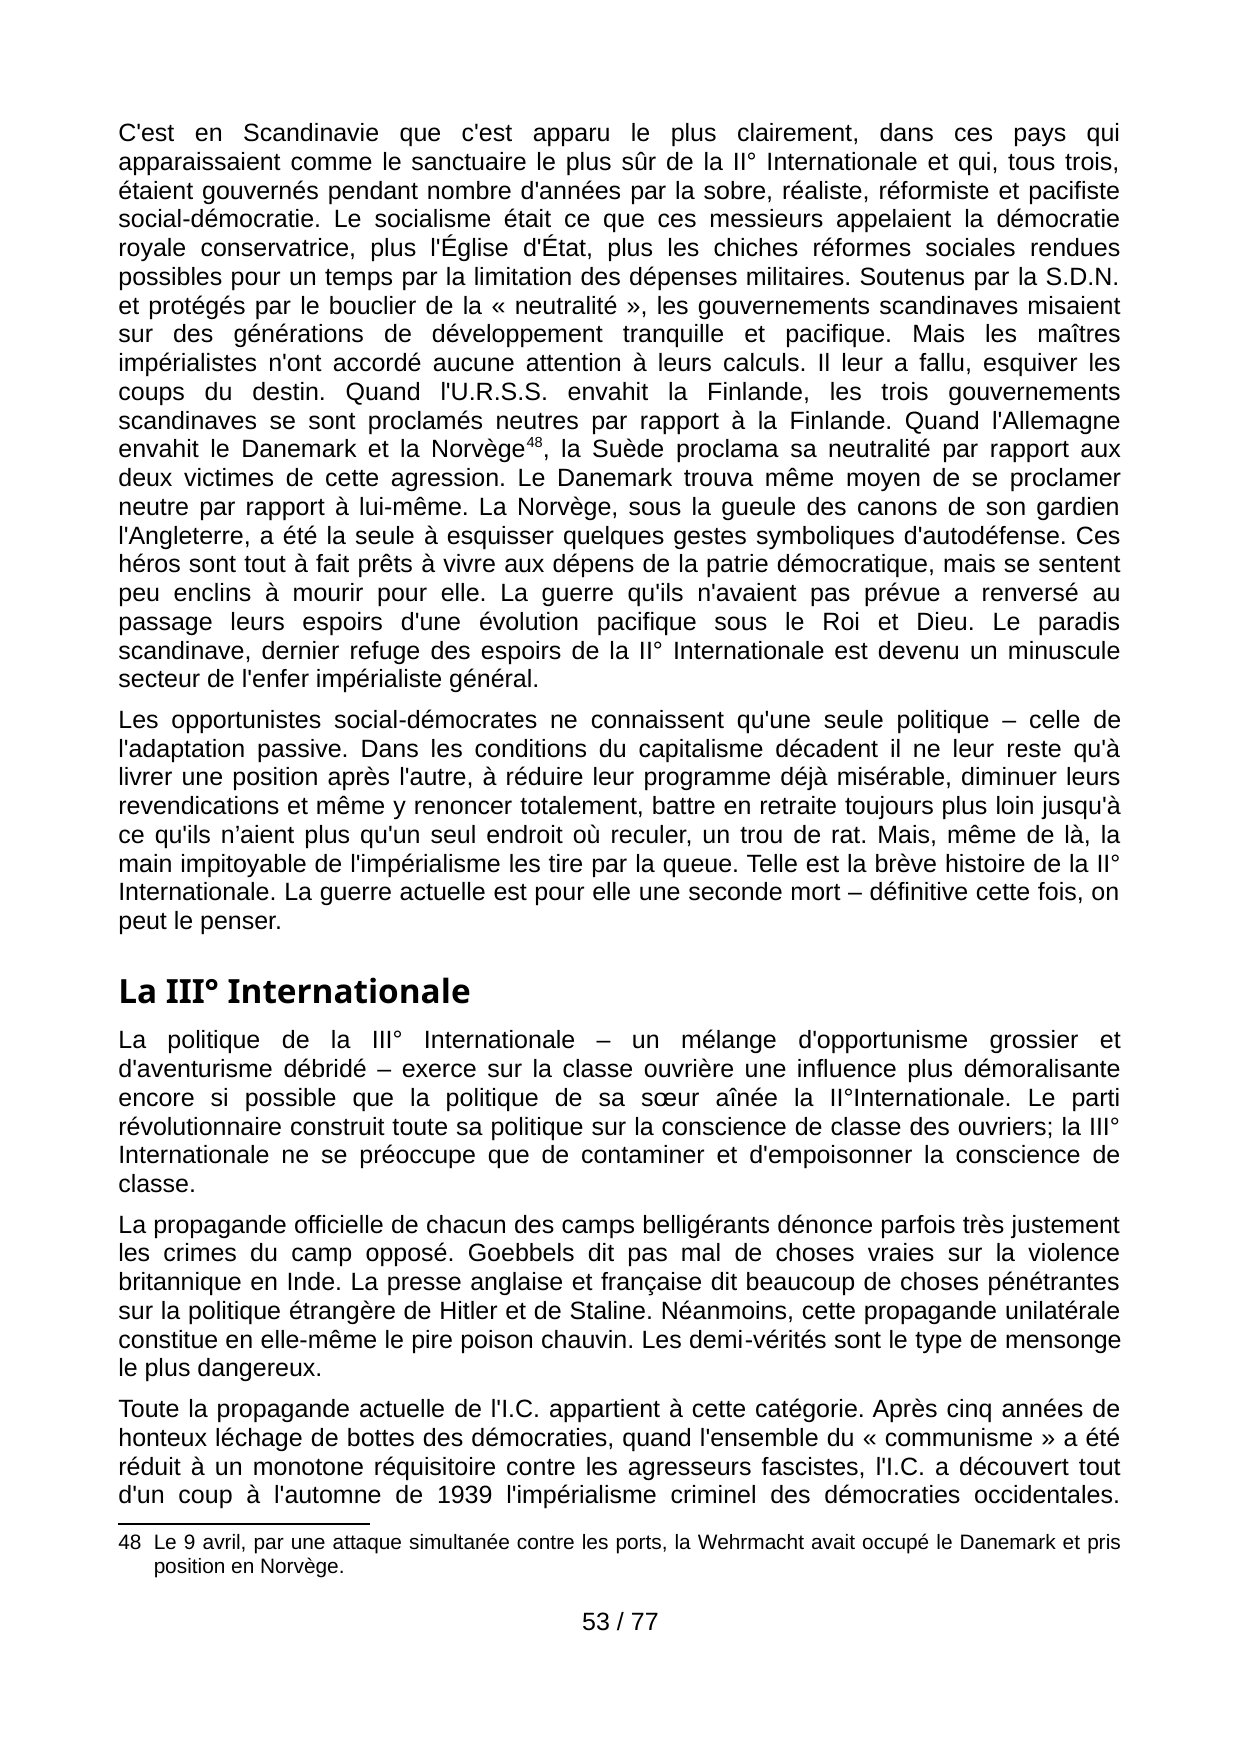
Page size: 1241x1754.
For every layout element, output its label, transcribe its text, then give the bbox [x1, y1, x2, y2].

text Le 9 avril, par une attaque simultanée contre les ports, la Wehrmacht avait occupé le Danemark et pris position en Norvège. [118, 1530, 1122, 1578]
text Toute la propagande actuelle de l'I.C. appartient à cette catégorie. Après cinq années de honteux léchage de bottes des démocraties, quand l'ensemble du « communisme » a été réduit à un monotone réquisitoire contre les agresseurs fascistes, l'I.C. a découvert tout d'un coup à l'automne de 1939 l'impérialisme criminel des démocraties occidentales. [118, 1394, 1122, 1509]
text La politique de la III° Internationale – un mélange d'opportunisme grossier et d'aventurisme débridé – exerce sur la classe ouvrière une influence plus démoralisante encore si possible que la politique de sa sœur aînée la II°Internationale. Le parti révolutionnaire construit toute sa politique sur la conscience de classe des ouvriers; la III° Internationale ne se préoccupe que de contaminer et d'empoisonner la conscience de classe. [118, 1025, 1122, 1198]
text C'est en Scandinavie que c'est apparu le plus clairement, dans ces pays qui apparaissaient comme le sanctuaire le plus sûr de la II° Internationale et qui, tous trois, étaient gouvernés pendant nombre d'années par la sobre, réaliste, réformiste et pacifiste social‑démocratie. Le socialisme était ce que ces messieurs appelaient la démocratie royale conservatrice, plus l'Église d'État, plus les chiches réformes sociales rendues possibles pour un temps par la limitation des dépenses militaires. Soutenus par la S.D.N. et protégés par le bouclier de la « neutralité », les gouvernements scandinaves misaient sur des générations de développement tranquille et pacifique. Mais les maîtres impérialistes n'ont accordé aucune attention à leurs calculs. Il leur a fallu, esquiver les coups du destin. Quand l'U.R.S.S. envahit la Finlande, les trois gouvernements scandinaves se sont proclamés neutres par rapport à la Finlande. Quand l'Allemagne envahit le Danemark et la Norvège, la Suède proclama sa neutralité par rapport aux deux victimes de cette agression. Le Danemark trouva même moyen de se proclamer neutre par rapport à lui-même. La Norvège, sous la gueule des canons de son gardien l'Angleterre, a été la seule à esquisser quelques gestes symboliques d'autodéfense. Ces héros sont tout à fait prêts à vivre aux dépens de la patrie démocratique, mais se sentent peu enclins à mourir pour elle. La guerre qu'ils n'avaient pas prévue a renversé au passage leurs espoirs d'une évolution pacifique sous le Roi et Dieu. Le paradis scandinave, dernier refuge des espoirs de la II° Internationale est devenu un minuscule secteur de l'enfer impérialiste général. [118, 118, 1122, 693]
text La propagande officielle de chacun des camps belligérants dénonce parfois très justement les crimes du camp opposé. Goebbels dit pas mal de choses vraies sur la violence britannique en Inde. La presse anglaise et française dit beaucoup de choses pénétrantes sur la politique étrangère de Hitler et de Staline. Néanmoins, cette propagande unilatérale constitue en elle-même le pire poison chauvin. Les demi‑vérités sont le type de mensonge le plus dangereux. [118, 1210, 1122, 1382]
text Les opportunistes social‑démocrates ne connaissent qu'une seule politique – celle de l'adaptation passive. Dans les conditions du capitalisme décadent il ne leur reste qu'à livrer une position après l'autre, à réduire leur programme déjà misérable, diminuer leurs revendications et même y renoncer totalement, battre en retraite toujours plus loin jusqu'à ce qu'ils n’aient plus qu'un seul endroit où reculer, un trou de rat. Mais, même de là, la main impitoyable de l'impérialisme les tire par la queue. Telle est la brève histoire de la II° Internationale. La guerre actuelle est pour elle une seconde mort – définitive cette fois, on peut le penser. [118, 705, 1122, 935]
subtitle La III° Internationale [118, 967, 1122, 1013]
